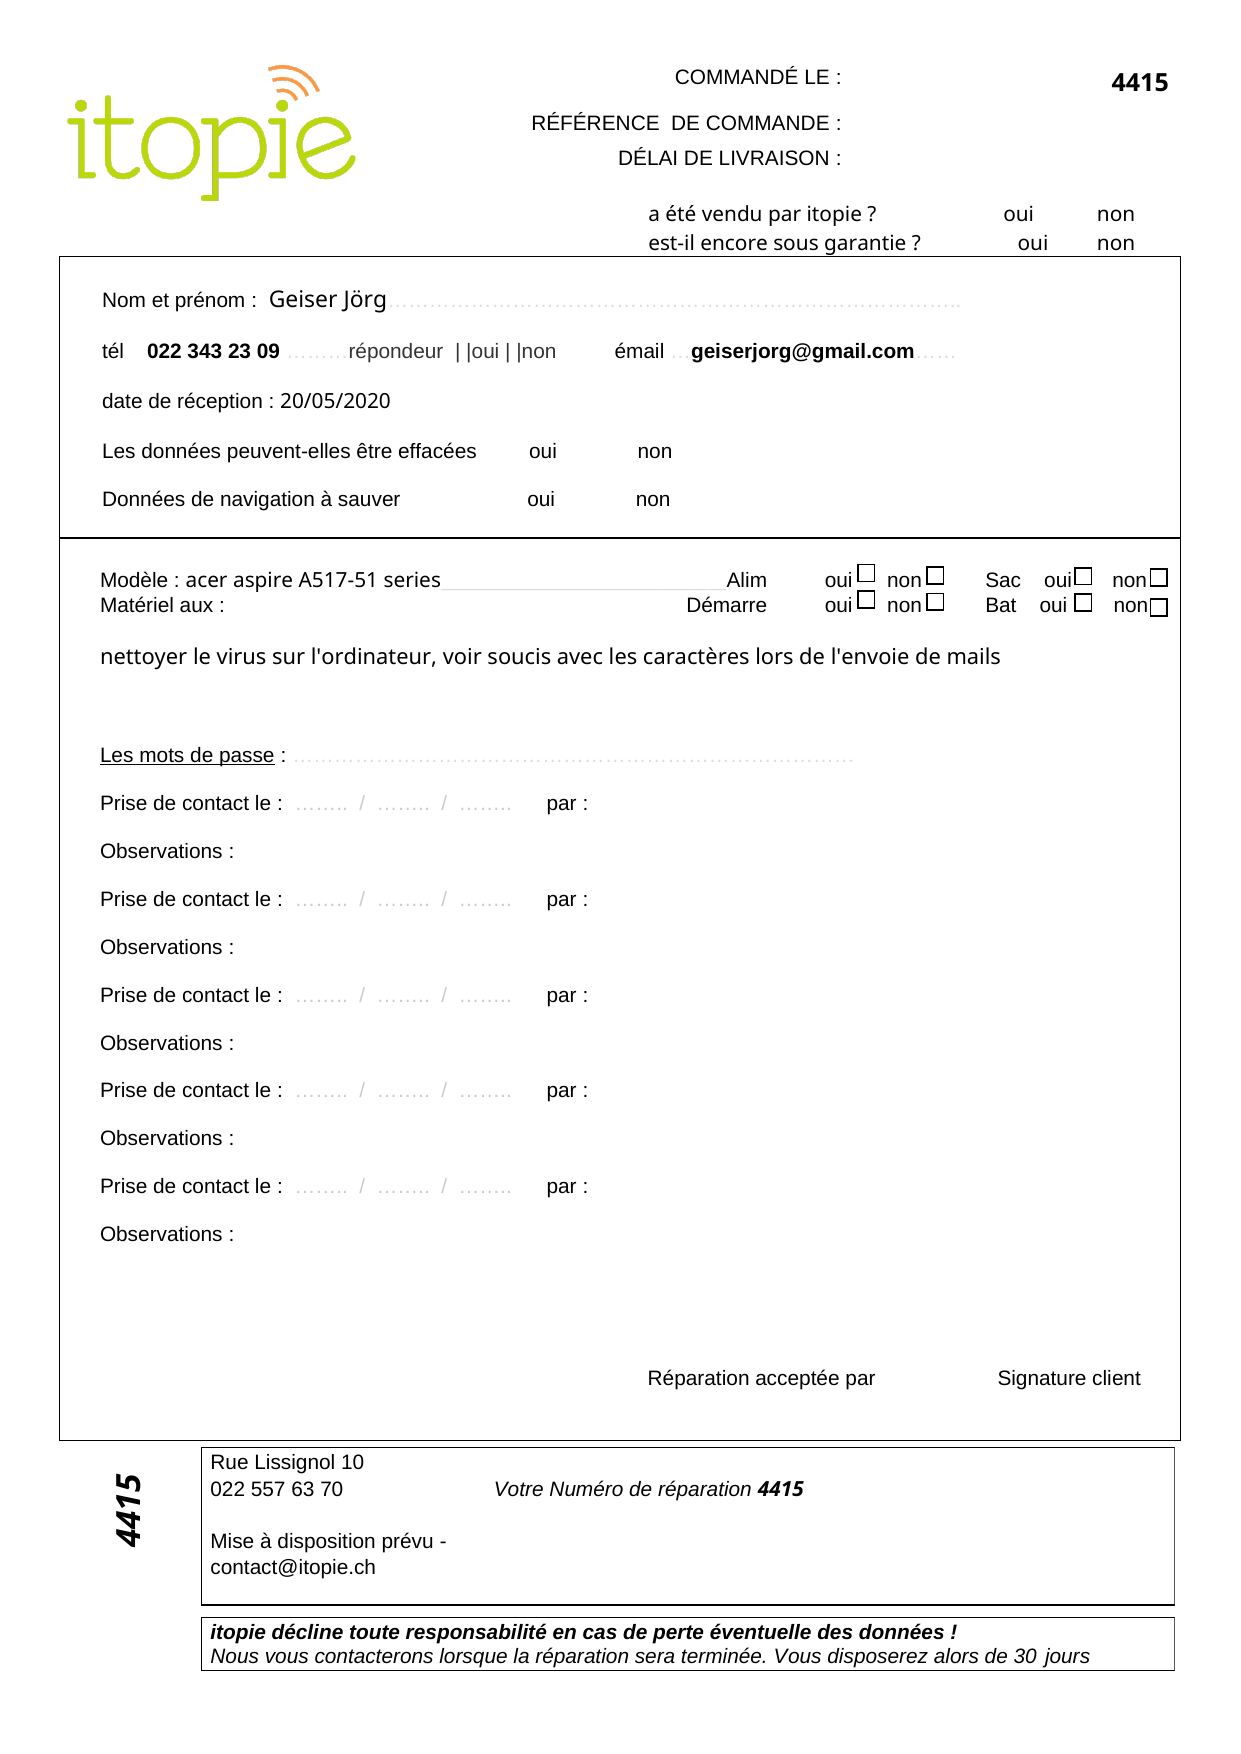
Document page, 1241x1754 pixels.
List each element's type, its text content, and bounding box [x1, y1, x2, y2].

text Matériel aux : Démarre oui non Bat oui non [60, 590, 1180, 617]
text Réparation acceptée par Signature client [60, 1363, 1180, 1390]
picture [67, 65, 356, 201]
text Prise de contact le : …….. / …….. / …….. par : [60, 788, 1180, 815]
text Observations : [60, 931, 1180, 958]
text Données de navigation à sauver oui non [60, 484, 1180, 511]
table_cell itopie décline toute responsabilité en cas de perte éventuelle des données ! Nous vous contacterons lorsque la réparation sera terminée. Vous disposerez alors de 30 jours [195, 1611, 1180, 1677]
table_cell [847, 140, 1180, 175]
text tél 022 343 23 09 ………répondeur | |oui | |non émail …geiserjorg@gmail.com…… [60, 335, 1180, 362]
text Observations : [60, 1123, 1180, 1150]
text Observations : [60, 836, 1180, 863]
text Modèle : acer aspire A517-51 series Alim oui non Sac oui non [60, 562, 856, 590]
text Les données peuvent-elles être effacées oui non [60, 436, 1180, 463]
text date de réception : 20/05/2020 [60, 383, 1180, 415]
text Prise de contact le : …….. / …….. / …….. par : [60, 979, 1180, 1006]
text Modèle : acer aspire A517-51 series Alim oui non Sac oui non [879, 562, 925, 590]
text nettoyer le virus sur l'ordinateur, voir soucis avec les caractères lors de l'envoie de mails [60, 638, 1180, 671]
text Les mots de passe : ……………………………………………………………………… [60, 740, 1180, 767]
text Modèle : acer aspire A517-51 series Alim oui non Sac oui non [948, 562, 1180, 590]
table_cell RÉFÉRENCE DE COMMANDE : [490, 105, 847, 140]
text a été vendu par itopie ? oui non [59, 199, 1181, 228]
text est-il encore sous garantie ? oui non [59, 228, 1181, 256]
table_header COMMANDÉ LE : [490, 59, 847, 104]
text Prise de contact le : …….. / …….. / …….. par : [60, 883, 1180, 911]
table_header Rue Lissignol 10 022 557 63 70 Votre Numéro de réparation 4415 Mise à disposition prévu - contact@itopie.ch [195, 1441, 1180, 1611]
table_header 4415 [59, 1441, 195, 1677]
text Prise de contact le : …….. / …….. / …….. par : [60, 1171, 1180, 1198]
text Observations : [60, 1027, 1180, 1054]
table_header 4415 [847, 59, 1180, 104]
text Observations : [60, 1219, 1180, 1246]
text Prise de contact le : …….. / …….. / …….. par : [60, 1075, 1180, 1102]
text Nom et prénom : Geiser Jörg……………………………………………………………………….. [60, 280, 1180, 314]
table_cell DÉLAI DE LIVRAISON : [490, 140, 847, 175]
table_cell [847, 105, 1180, 140]
